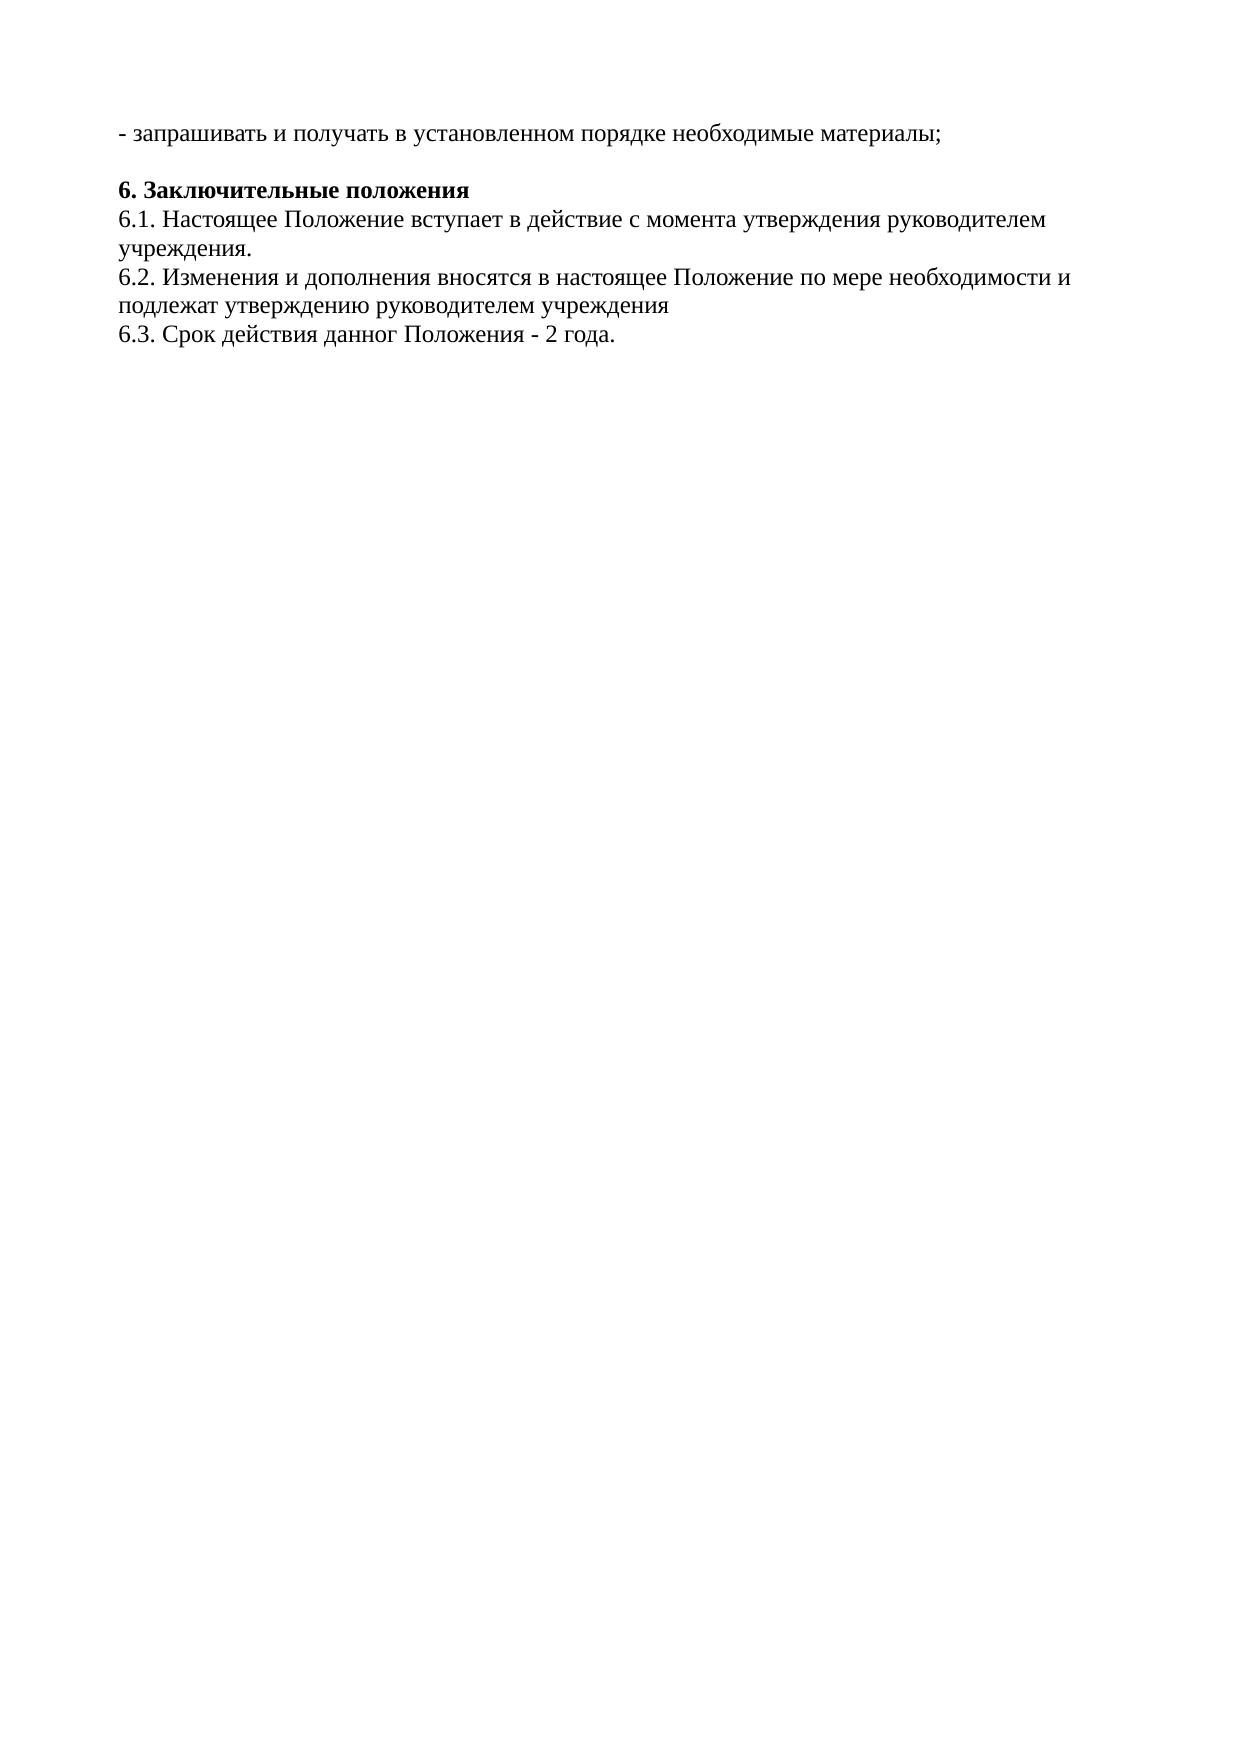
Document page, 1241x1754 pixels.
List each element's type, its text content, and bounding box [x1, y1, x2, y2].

text 6.3. Срок действия данног Положения - 2 года. [118, 319, 1122, 348]
text 6.2. Изменения и дополнения вносятся в настоящее Положение по мере необходимости и подлежат утверждению руководителем учреждения [118, 262, 1122, 319]
text - запрашивать и получать в установленном порядке необходимые материалы; [118, 118, 1122, 147]
text 6.1. Настоящее Положение вступает в действие с момента утверждения руководителем учреждения. [118, 204, 1122, 262]
text 6. Заключительные положения [118, 176, 1122, 204]
